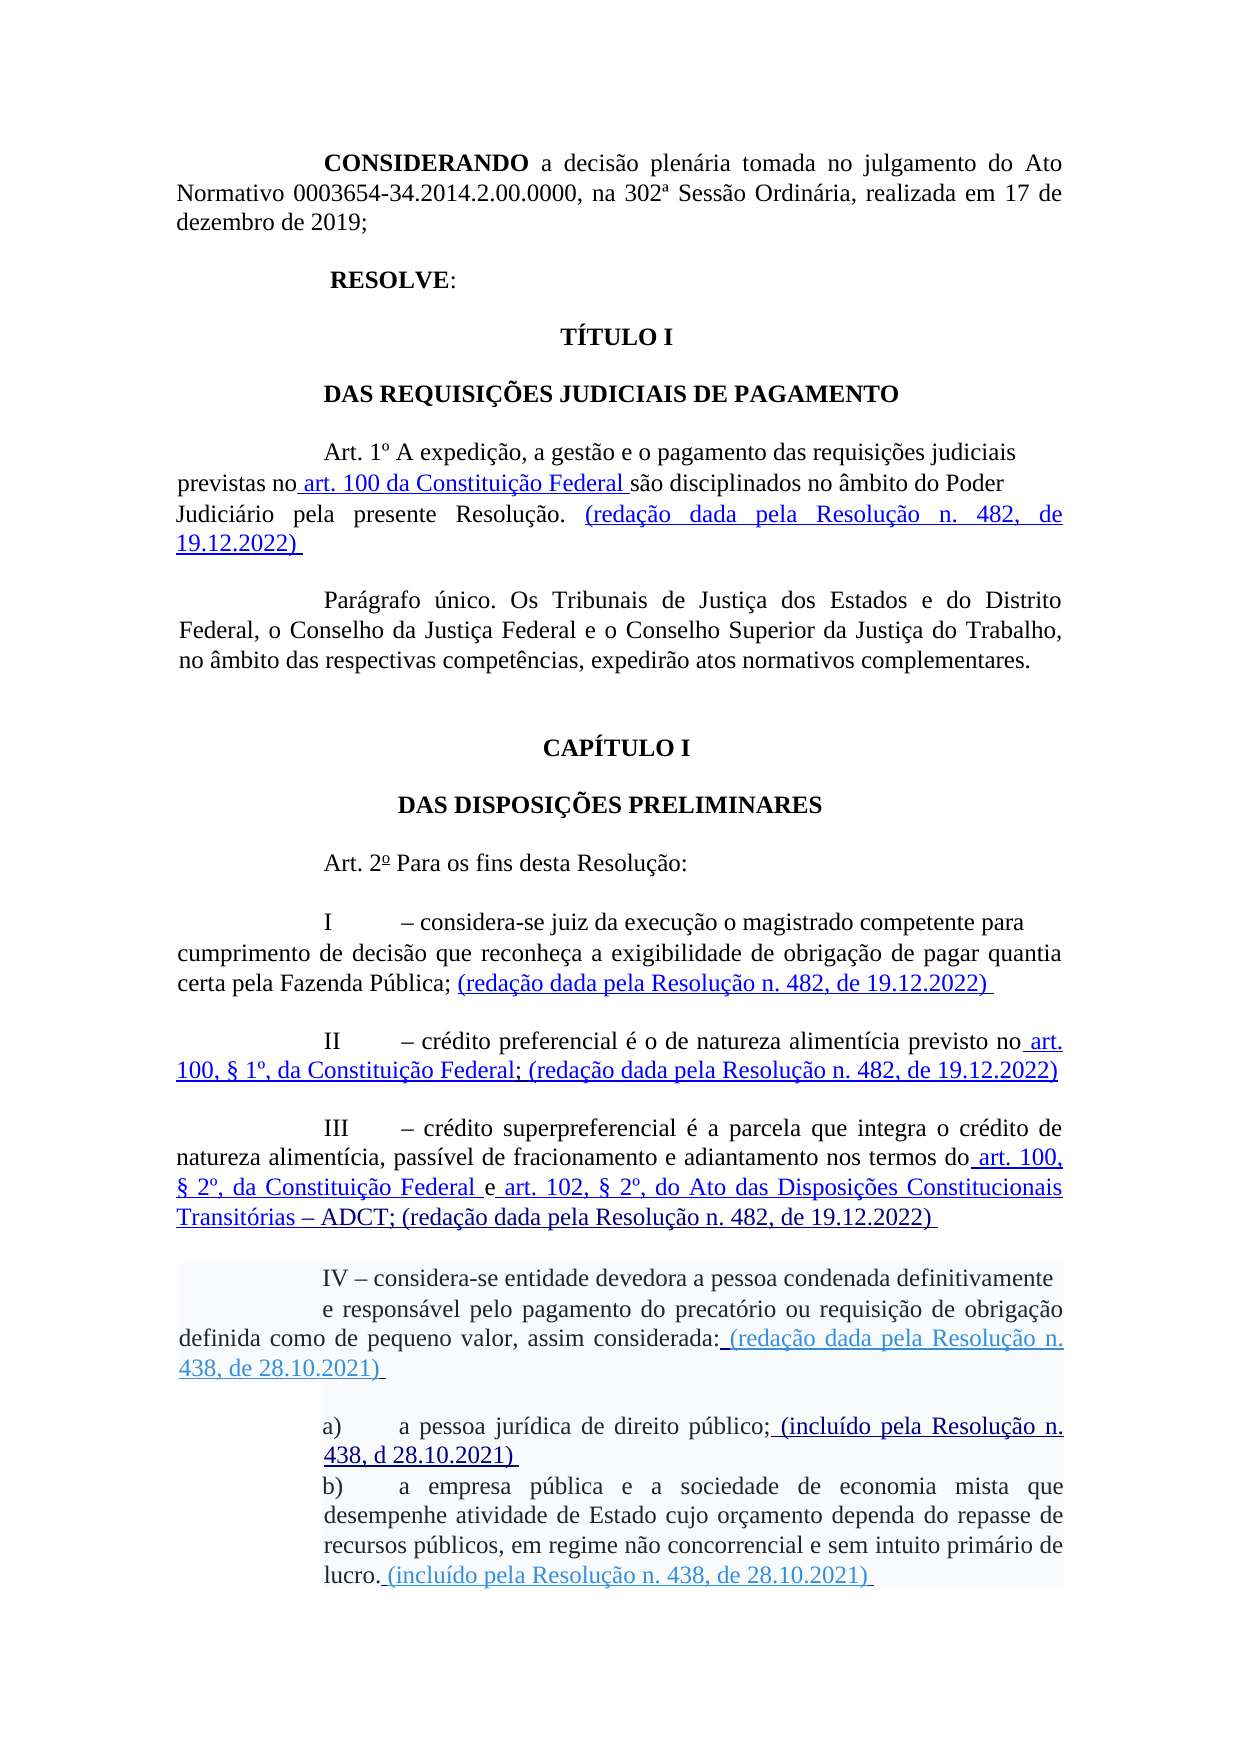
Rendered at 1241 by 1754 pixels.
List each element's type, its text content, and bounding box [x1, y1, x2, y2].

text DAS REQUISIÇÕES JUDICIAIS DE PAGAMENTO [323, 379, 1063, 408]
list – considera-se juiz da execução o magistrado competente para [176, 907, 1063, 936]
text Parágrafo único. Os Tribunais de Justiça dos Estados e do Distrito Federal, o Conselho da Justiça Federal e o Conselho Superior da Justiça do Trabalho, no âmbito das respectivas competências, expedirão atos normativos complementares. [179, 586, 1063, 673]
text RESOLVE: [324, 265, 1063, 294]
text IV – considera-se entidade devedora a pessoa condenada definitivamente [179, 1263, 1064, 1292]
list a pessoa jurídica de direito público; (incluído pela Resolução n. 438, d 28.10.2021) [322, 1411, 1064, 1469]
subtitle DAS DISPOSIÇÕES PRELIMINARES [177, 790, 1056, 819]
list – crédito preferencial é o de natureza alimentícia previsto no art. 100, § 1º, da Constituição Federal; (redação dada pela Resolução n. 482, de 19.12.2022) [176, 1026, 1063, 1084]
text CAPÍTULO I [177, 733, 1062, 762]
text Art. 1º A expedição, a gestão e o pagamento das requisições judiciais [323, 437, 1063, 465]
text Judiciário pela presente Resolução. (redação dada pela Resolução n. 482, de 19.12.2022) [176, 499, 1063, 557]
subtitle TÍTULO I [177, 322, 1063, 351]
text e responsável pelo pagamento do precatório ou requisição de obrigação definida como de pequeno valor, assim considerada: (redação dada pela Resolução n. 438, de 28.10.2021) [179, 1294, 1064, 1382]
text Art. 2o Para os fins desta Resolução: [323, 848, 1063, 876]
text cumprimento de decisão que reconheça a exigibilidade de obrigação de pagar quantia certa pela Fazenda Pública; (redação dada pela Resolução n. 482, de 19.12.2022) [177, 938, 1063, 997]
text CONSIDERANDO a decisão plenária tomada no julgamento do Ato Normativo 0003654-34.2014.2.00.0000, na 302ª Sessão Ordinária, realizada em 17 de dezembro de 2019; [176, 148, 1063, 236]
list – crédito superpreferencial é a parcela que integra o crédito de natureza alimentícia, passível de fracionamento e adiantamento nos termos do art. 100, § 2º, da Constituição Federal e art. 102, § 2º, do Ato das Disposições Constitucionais Transitórias – ADCT; (redação dada pela Resolução n. 482, de 19.12.2022) [176, 1113, 1063, 1230]
text previstas no art. 100 da Constituição Federal são disciplinados no âmbito do Poder [177, 468, 1063, 496]
list a empresa pública e a sociedade de economia mista que desempenhe atividade de Estado cujo orçamento dependa do repasse de recursos públicos, em regime não concorrencial e sem intuito primário de lucro. (incluído pela Resolução n. 438, de 28.10.2021) [322, 1471, 1064, 1588]
